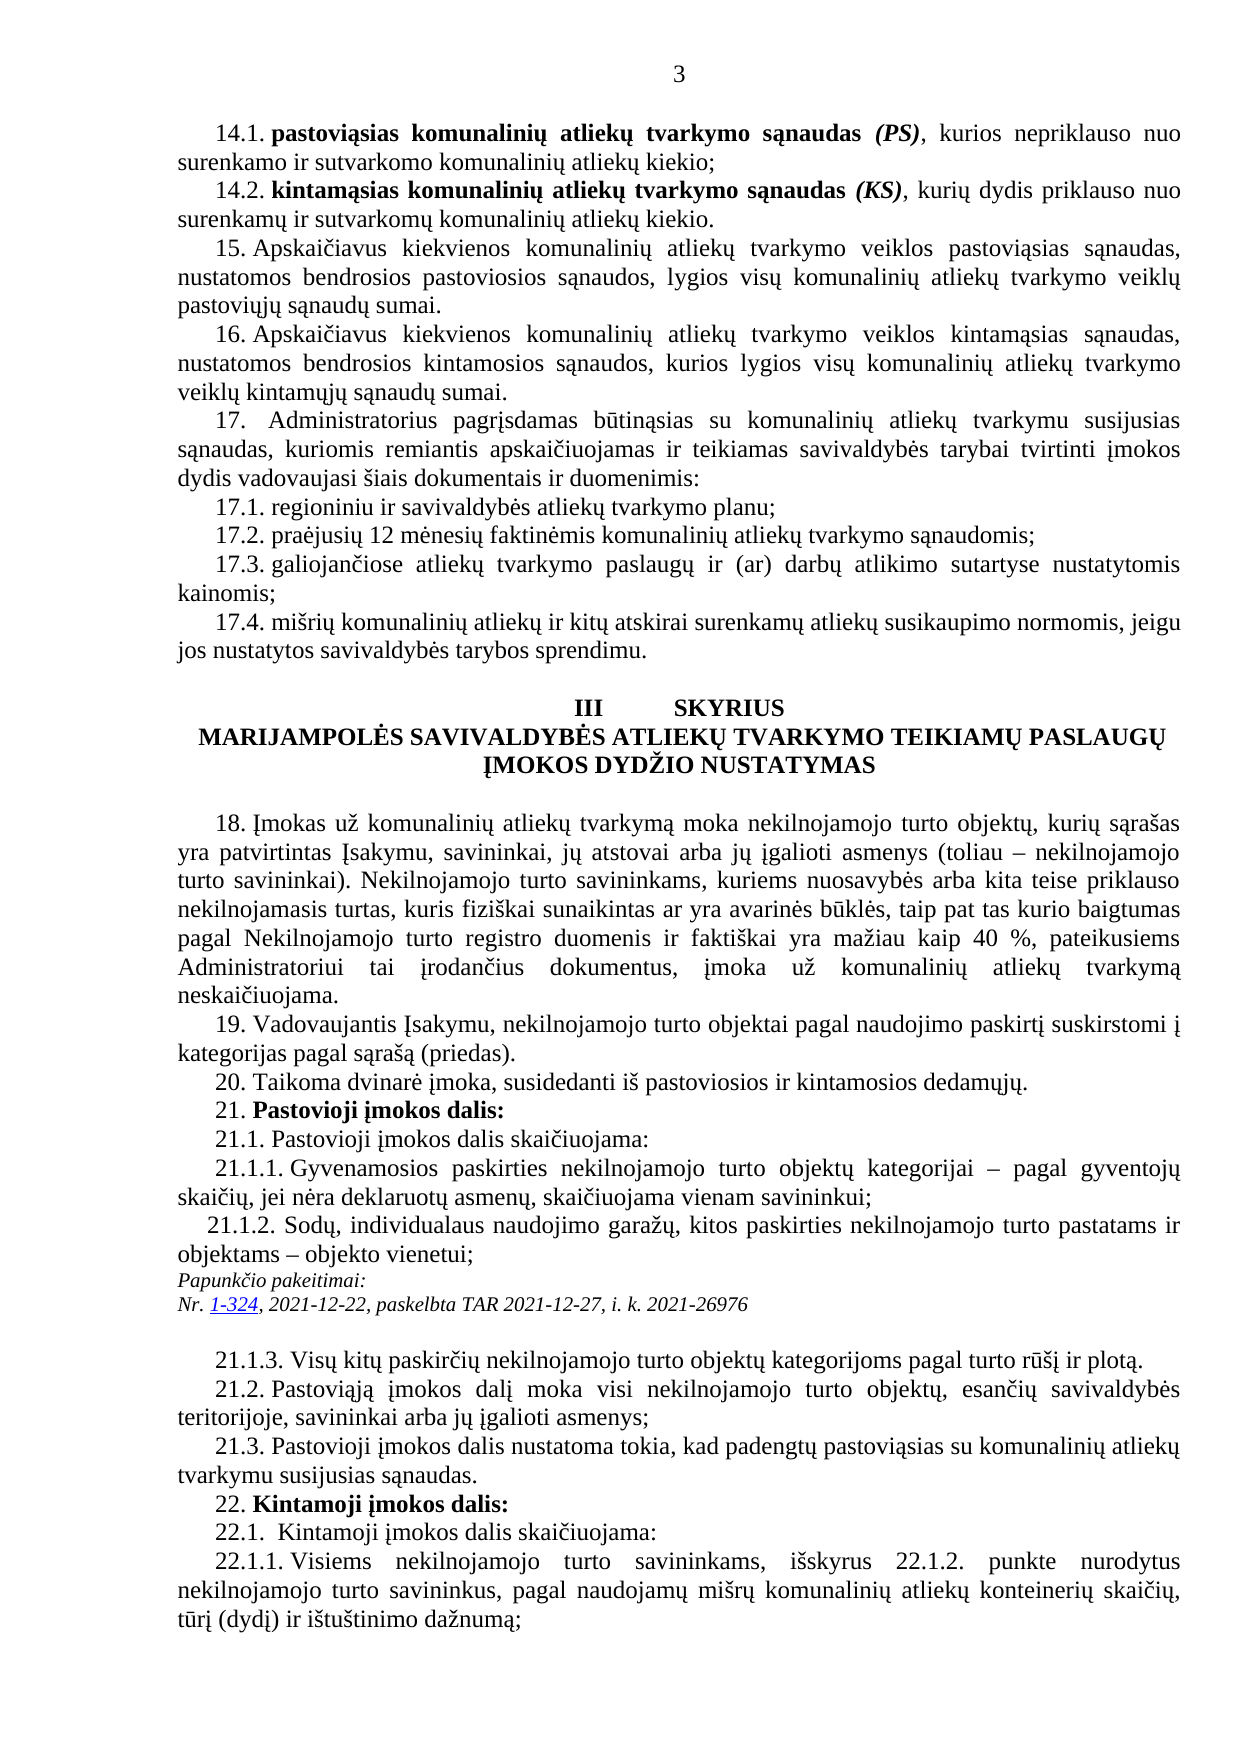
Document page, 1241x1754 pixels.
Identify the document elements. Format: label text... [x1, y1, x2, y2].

text 22.1.1. Visiems nekilnojamojo turto savininkams, išskyrus 22.1.2. punkte nurodytus nekilnojamojo turto savininkus, pagal naudojamų mišrų komunalinių atliekų konteinerių skaičių, tūrį (dydį) ir ištuštinimo dažnumą; [177, 1546, 1181, 1632]
text 14.2. kintamąsias komunalinių atliekų tvarkymo sąnaudas (KS), kurių dydis priklauso nuo surenkamų ir sutvarkomų komunalinių atliekų kiekio. [177, 176, 1181, 233]
text 19. Vadovaujantis Įsakymu, nekilnojamojo turto objektai pagal naudojimo paskirtį suskirstomi į kategorijas pagal sąrašą (priedas). [177, 1009, 1181, 1067]
text MARIJAMPOLĖS SAVIVALDYBĖS ATLIEKŲ TVARKYMO TEIKIAMŲ PASLAUGŲ ĮMOKOS DYDŽIO NUSTATYMAS [177, 722, 1181, 779]
text 21.1.2. Sodų, individualaus naudojimo garažų, kitos paskirties nekilnojamojo turto pastatams ir objektams – objekto vienetui; [177, 1211, 1181, 1268]
text 21.1.1. Gyvenamosios paskirties nekilnojamojo turto objektų kategorijai – pagal gyventojų skaičių, jei nėra deklaruotų asmenų, skaičiuojama vienam savininkui; [177, 1153, 1181, 1211]
text III SKYRIUS [177, 693, 1181, 722]
text Papunkčio pakeitimai: [177, 1268, 1181, 1292]
text 15. Apskaičiavus kiekvienos komunalinių atliekų tvarkymo veiklos pastoviąsias sąnaudas, nustatomos bendrosios pastoviosios sąnaudos, lygios visų komunalinių atliekų tvarkymo veiklų pastoviųjų sąnaudų sumai. [177, 233, 1181, 319]
text 14.1. pastoviąsias komunalinių atliekų tvarkymo sąnaudas (PS), kurios nepriklauso nuo surenkamo ir sutvarkomo komunalinių atliekų kiekio; [177, 118, 1181, 176]
text 17.4. mišrių komunalinių atliekų ir kitų atskirai surenkamų atliekų susikaupimo normomis, jeigu jos nustatytos savivaldybės tarybos sprendimu. [177, 607, 1181, 664]
text 17. Administratorius pagrįsdamas būtinąsias su komunalinių atliekų tvarkymu susijusias sąnaudas, kuriomis remiantis apskaičiuojamas ir teikiamas savivaldybės tarybai tvirtinti įmokos dydis vadovaujasi šiais dokumentais ir duomenimis: [177, 406, 1181, 492]
text 17.2. praėjusių 12 mėnesių faktinėmis komunalinių atliekų tvarkymo sąnaudomis; [177, 521, 1181, 549]
text 21.1.3. Visų kitų paskirčių nekilnojamojo turto objektų kategorijoms pagal turto rūšį ir plotą. [177, 1345, 1181, 1374]
text 17.3. galiojančiose atliekų tvarkymo paslaugų ir (ar) darbų atlikimo sutartyse nustatytomis kainomis; [177, 549, 1181, 607]
text 20. Taikoma dvinarė įmoka, susidedanti iš pastoviosios ir kintamosios dedamųjų. [177, 1067, 1181, 1096]
text 21. Pastovioji įmokos dalis: [177, 1096, 1181, 1124]
text 22. Kintamoji įmokos dalis: [177, 1489, 1181, 1517]
text 18. Įmokas už komunalinių atliekų tvarkymą moka nekilnojamojo turto objektų, kurių sąrašas yra patvirtintas Įsakymu, savininkai, jų atstovai arba jų įgalioti asmenys (toliau – nekilnojamojo turto savininkai). Nekilnojamojo turto savininkams, kuriems nuosavybės arba kita teise priklauso nekilnojamasis turtas, kuris fiziškai sunaikintas ar yra avarinės būklės, taip pat tas kurio baigtumas pagal Nekilnojamojo turto registro duomenis ir faktiškai yra mažiau kaip 40 %, pateikusiems Administratoriui tai įrodančius dokumentus, įmoka už komunalinių atliekų tvarkymą neskaičiuojama. [177, 808, 1181, 1009]
text 21.2. Pastoviąją įmokos dalį moka visi nekilnojamojo turto objektų, esančių savivaldybės teritorijoje, savininkai arba jų įgalioti asmenys; [177, 1374, 1181, 1431]
text 21.1. Pastovioji įmokos dalis skaičiuojama: [215, 1124, 1181, 1153]
text 22.1. Kintamoji įmokos dalis skaičiuojama: [177, 1517, 1181, 1546]
text 16. Apskaičiavus kiekvienos komunalinių atliekų tvarkymo veiklos kintamąsias sąnaudas, nustatomos bendrosios kintamosios sąnaudos, kurios lygios visų komunalinių atliekų tvarkymo veiklų kintamųjų sąnaudų sumai. [177, 319, 1181, 406]
text Nr. 1-324, 2021-12-22, paskelbta TAR 2021-12-27, i. k. 2021-26976 [177, 1292, 1181, 1316]
text 21.3. Pastovioji įmokos dalis nustatoma tokia, kad padengtų pastoviąsias su komunalinių atliekų tvarkymu susijusias sąnaudas. [177, 1431, 1181, 1489]
text 17.1. regioniniu ir savivaldybės atliekų tvarkymo planu; [177, 492, 1181, 521]
